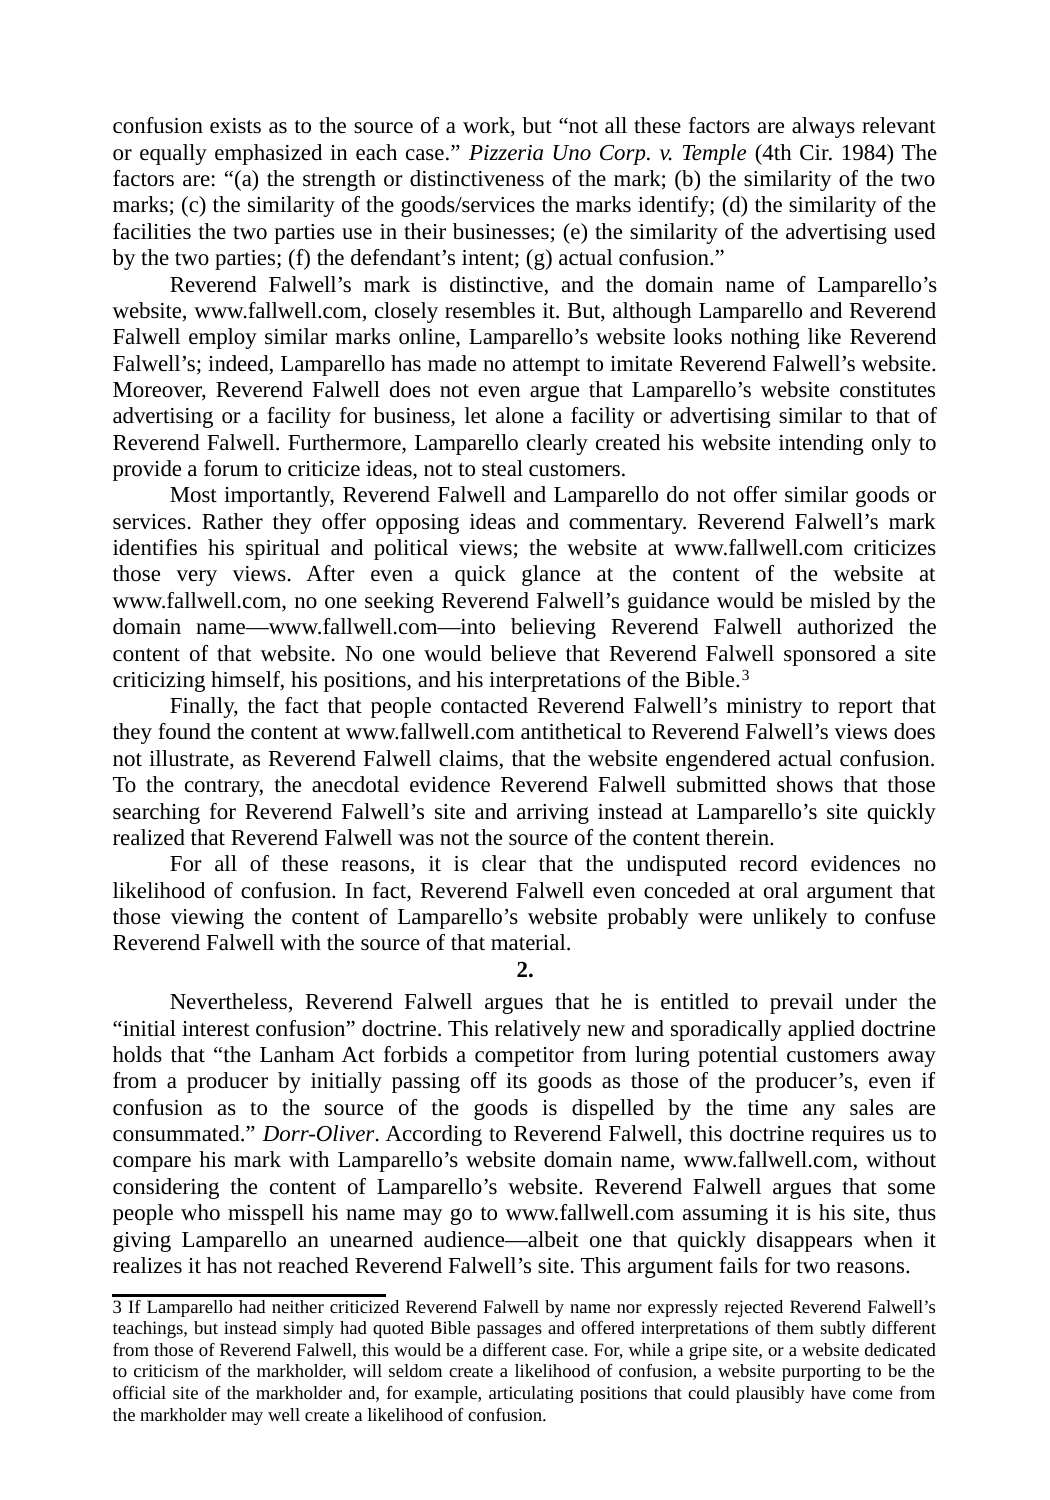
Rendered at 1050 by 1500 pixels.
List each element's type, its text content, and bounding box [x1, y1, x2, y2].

text 2. [112, 956, 937, 982]
text If Lamparello had neither criticized Reverend Falwell by name nor expressly rejected Reverend Falwell’s teachings, but instead simply had quoted Bible passages and offered interpretations of them subtly different from those of Reverend Falwell, this would be a different case. For, while a gripe site, or a website dedicated to criticism of the markholder, will seldom create a likelihood of confusion, a website purporting to be the official site of the markholder and, for example, articulating positions that could plausibly have come from the markholder may well create a likelihood of confusion. [112, 1296, 937, 1425]
text Nevertheless, Reverend Falwell argues that he is entitled to prevail under the “initial interest confusion” doctrine. This relatively new and sporadically applied doctrine holds that “the Lanham Act forbids a competitor from luring potential customers away from a producer by initially passing off its goods as those of the producer’s, even if confusion as to the source of the goods is dispelled by the time any sales are consummated.” Dorr-Oliver. According to Reverend Falwell, this doctrine requires us to compare his mark with Lamparello’s website domain name, www.fallwell.com, without considering the content of Lamparello’s website. Reverend Falwell argues that some people who misspell his name may go to www.fallwell.com assuming it is his site, thus giving Lamparello an unearned audience—albeit one that quickly disappears when it realizes it has not reached Reverend Falwell’s site. This argument fails for two reasons. [112, 988, 937, 1278]
text Finally, the fact that people contacted Reverend Falwell’s ministry to report that they found the content at www.fallwell.com antithetical to Reverend Falwell’s views does not illustrate, as Reverend Falwell claims, that the website engendered actual confusion. To the contrary, the anecdotal evidence Reverend Falwell submitted shows that those searching for Reverend Falwell’s site and arriving instead at Lamparello’s site quickly realized that Reverend Falwell was not the source of the content therein. [112, 692, 937, 850]
text Reverend Falwell’s mark is distinctive, and the domain name of Lamparello’s website, www.fallwell.com, closely resembles it. But, although Lamparello and Reverend Falwell employ similar marks online, Lamparello’s website looks nothing like Reverend Falwell’s; indeed, Lamparello has made no attempt to imitate Reverend Falwell’s website. Moreover, Reverend Falwell does not even argue that Lamparello’s website constitutes advertising or a facility for business, let alone a facility or advertising similar to that of Reverend Falwell. Furthermore, Lamparello clearly created his website intending only to provide a forum to criticize ideas, not to steal customers. [112, 271, 937, 481]
text confusion exists as to the source of a work, but “not all these factors are always relevant or equally emphasized in each case.” Pizzeria Uno Corp. v. Temple (4th Cir. 1984) The factors are: “(a) the strength or distinctiveness of the mark; (b) the similarity of the two marks; (c) the similarity of the goods/services the marks identify; (d) the similarity of the facilities the two parties use in their businesses; (e) the similarity of the advertising used by the two parties; (f) the defendant’s intent; (g) actual confusion.” [112, 112, 937, 271]
text Most importantly, Reverend Falwell and Lamparello do not offer similar goods or services. Rather they offer opposing ideas and commentary. Reverend Falwell’s mark identifies his spiritual and political views; the website at www.fallwell.com criticizes those very views. After even a quick glance at the content of the website at www.fallwell.com, no one seeking Reverend Falwell’s guidance would be misled by the domain name—www.fallwell.com—into believing Reverend Falwell authorized the content of that website. No one would believe that Reverend Falwell sponsored a site criticizing himself, his positions, and his interpretations of the Bible. [112, 481, 937, 692]
text For all of these reasons, it is clear that the undisputed record evidences no likelihood of confusion. In fact, Reverend Falwell even conceded at oral argument that those viewing the content of Lamparello’s website probably were unlikely to confuse Reverend Falwell with the source of that material. [112, 850, 937, 956]
